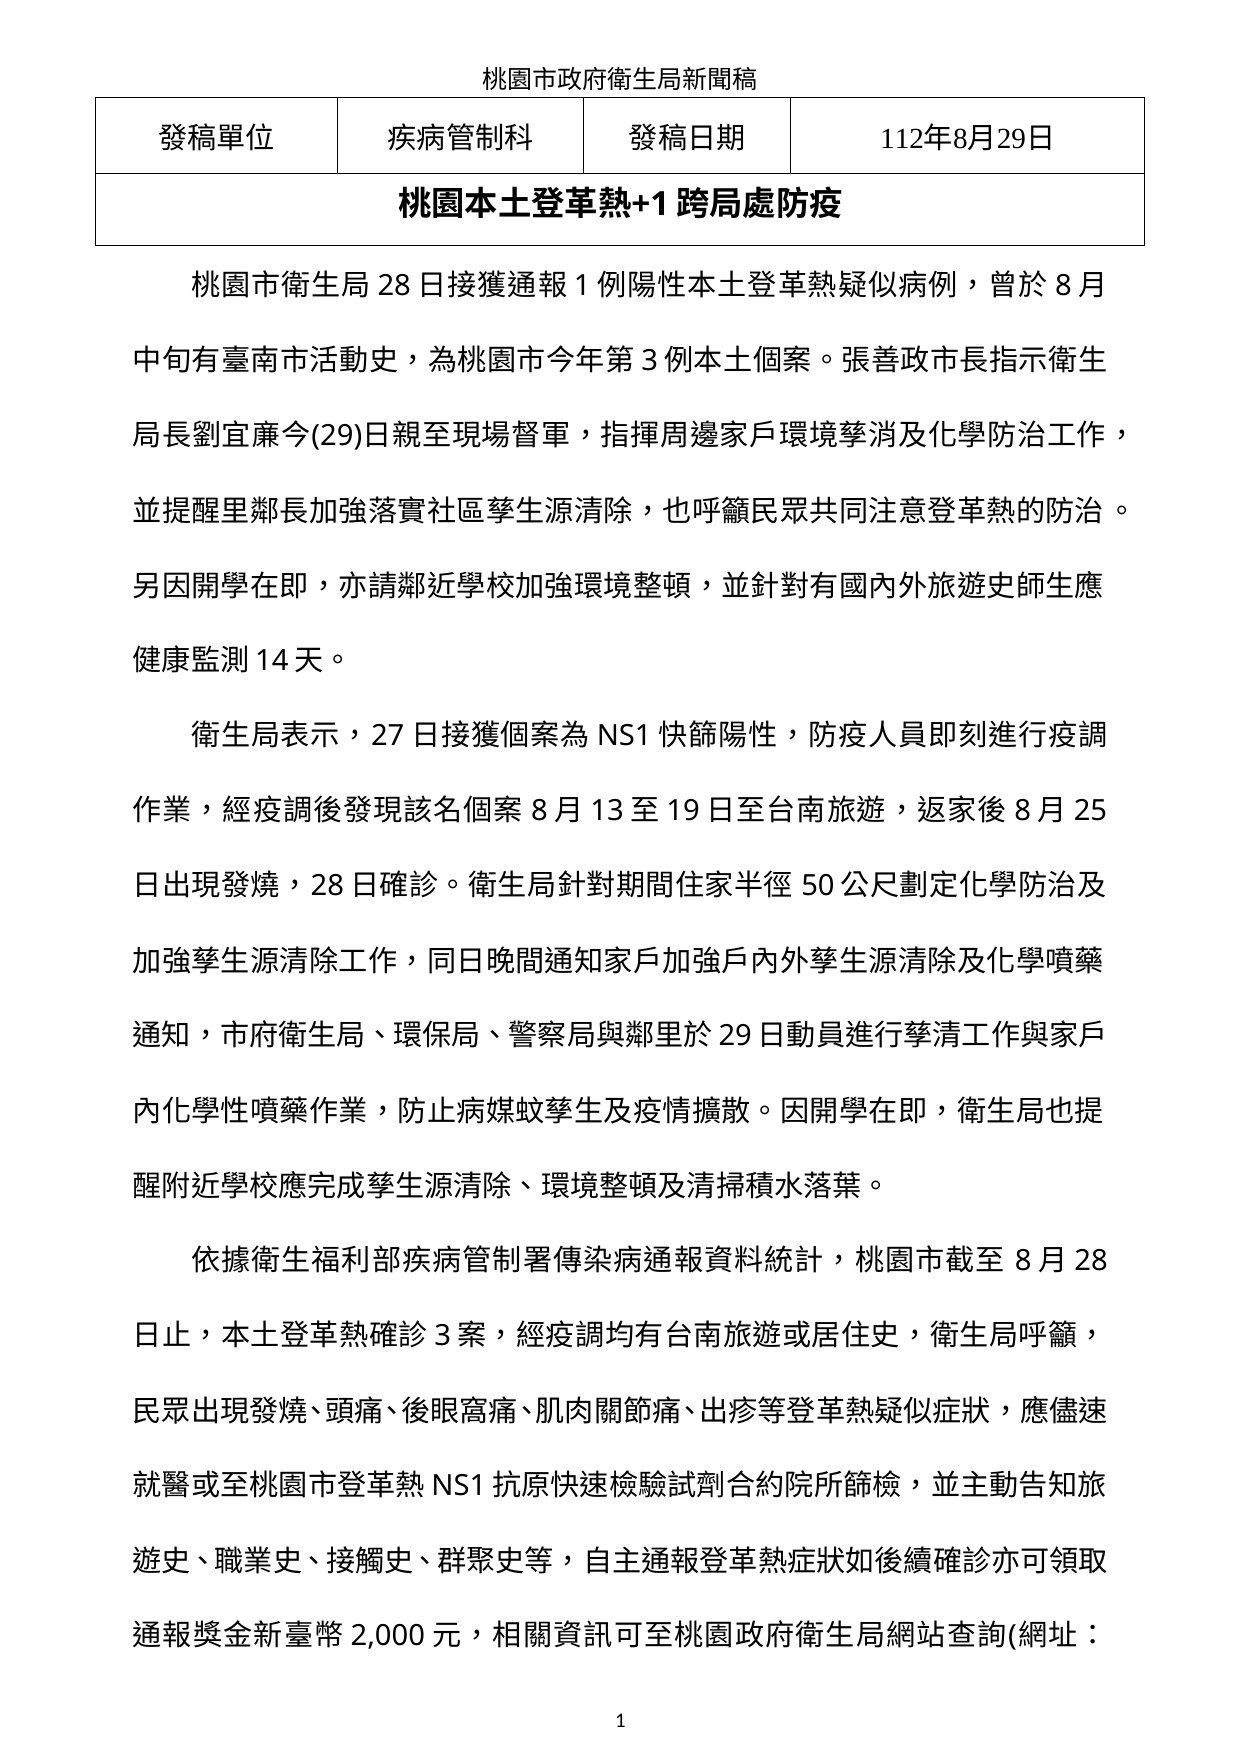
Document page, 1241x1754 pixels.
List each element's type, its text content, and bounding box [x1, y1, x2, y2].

text 桃園市政府衛生局新聞稿 [133, 59, 1107, 97]
table_header 發稿單位 [96, 98, 337, 173]
table_header 發稿日期 [584, 98, 790, 173]
table_header 疾病管制科 [338, 98, 583, 173]
table_header 112年8月29日 [791, 98, 1144, 173]
table_cell 桃園本土登革熱+1跨局處防疫 [96, 174, 1144, 245]
text 桃園市衛生局28日接獲通報1例陽性本土登革熱疑似病例，曾於8月中旬有臺南市活動史，為桃園市今年第3例本土個案。張善政市長指示衛生局長劉宜亷今(29)日親至現場督軍，指揮周邊家戶環境孳消及化學防治工作，並提醒里鄰長加強落實社區孳生源清除，也呼籲民眾共同注意登革熱的防治。另因開學在即，亦請鄰近學校加強環境整頓，並針對有國內外旅遊史師生應健康監測14天。 [132, 246, 1107, 696]
text 依據衛生福利部疾病管制署傳染病通報資料統計，桃園市截至8月28日止，本土登革熱確診3案，經疫調均有台南旅遊或居住史，衛生局呼籲，民眾出現發燒、頭痛、後眼窩痛、肌肉關節痛、出疹等登革熱疑似症狀，應儘速就醫或至桃園市登革熱NS1抗原快速檢驗試劑合約院所篩檢，並主動告知旅遊史、職業史、接觸史、群聚史等，自主通報登革熱症狀如後續確診亦可領取通報獎金新臺幣2,000元，相關資訊可至桃園政府衛生局網站查詢(網址： [132, 1221, 1107, 1671]
text 衛生局表示，27日接獲個案為NS1快篩陽性，防疫人員即刻進行疫調作業，經疫調後發現該名個案8月13至19日至台南旅遊，返家後8月25日出現發燒，28日確診。衛生局針對期間住家半徑50公尺劃定化學防治及加強孳生源清除工作，同日晚間通知家戶加強戶內外孳生源清除及化學噴藥通知，市府衛生局、環保局、警察局與鄰里於29日動員進行孳清工作與家戶內化學性噴藥作業，防止病媒蚊孳生及疫情擴散。因開學在即，衛生局也提醒附近學校應完成孳生源清除、環境整頓及清掃積水落葉。 [132, 696, 1107, 1221]
